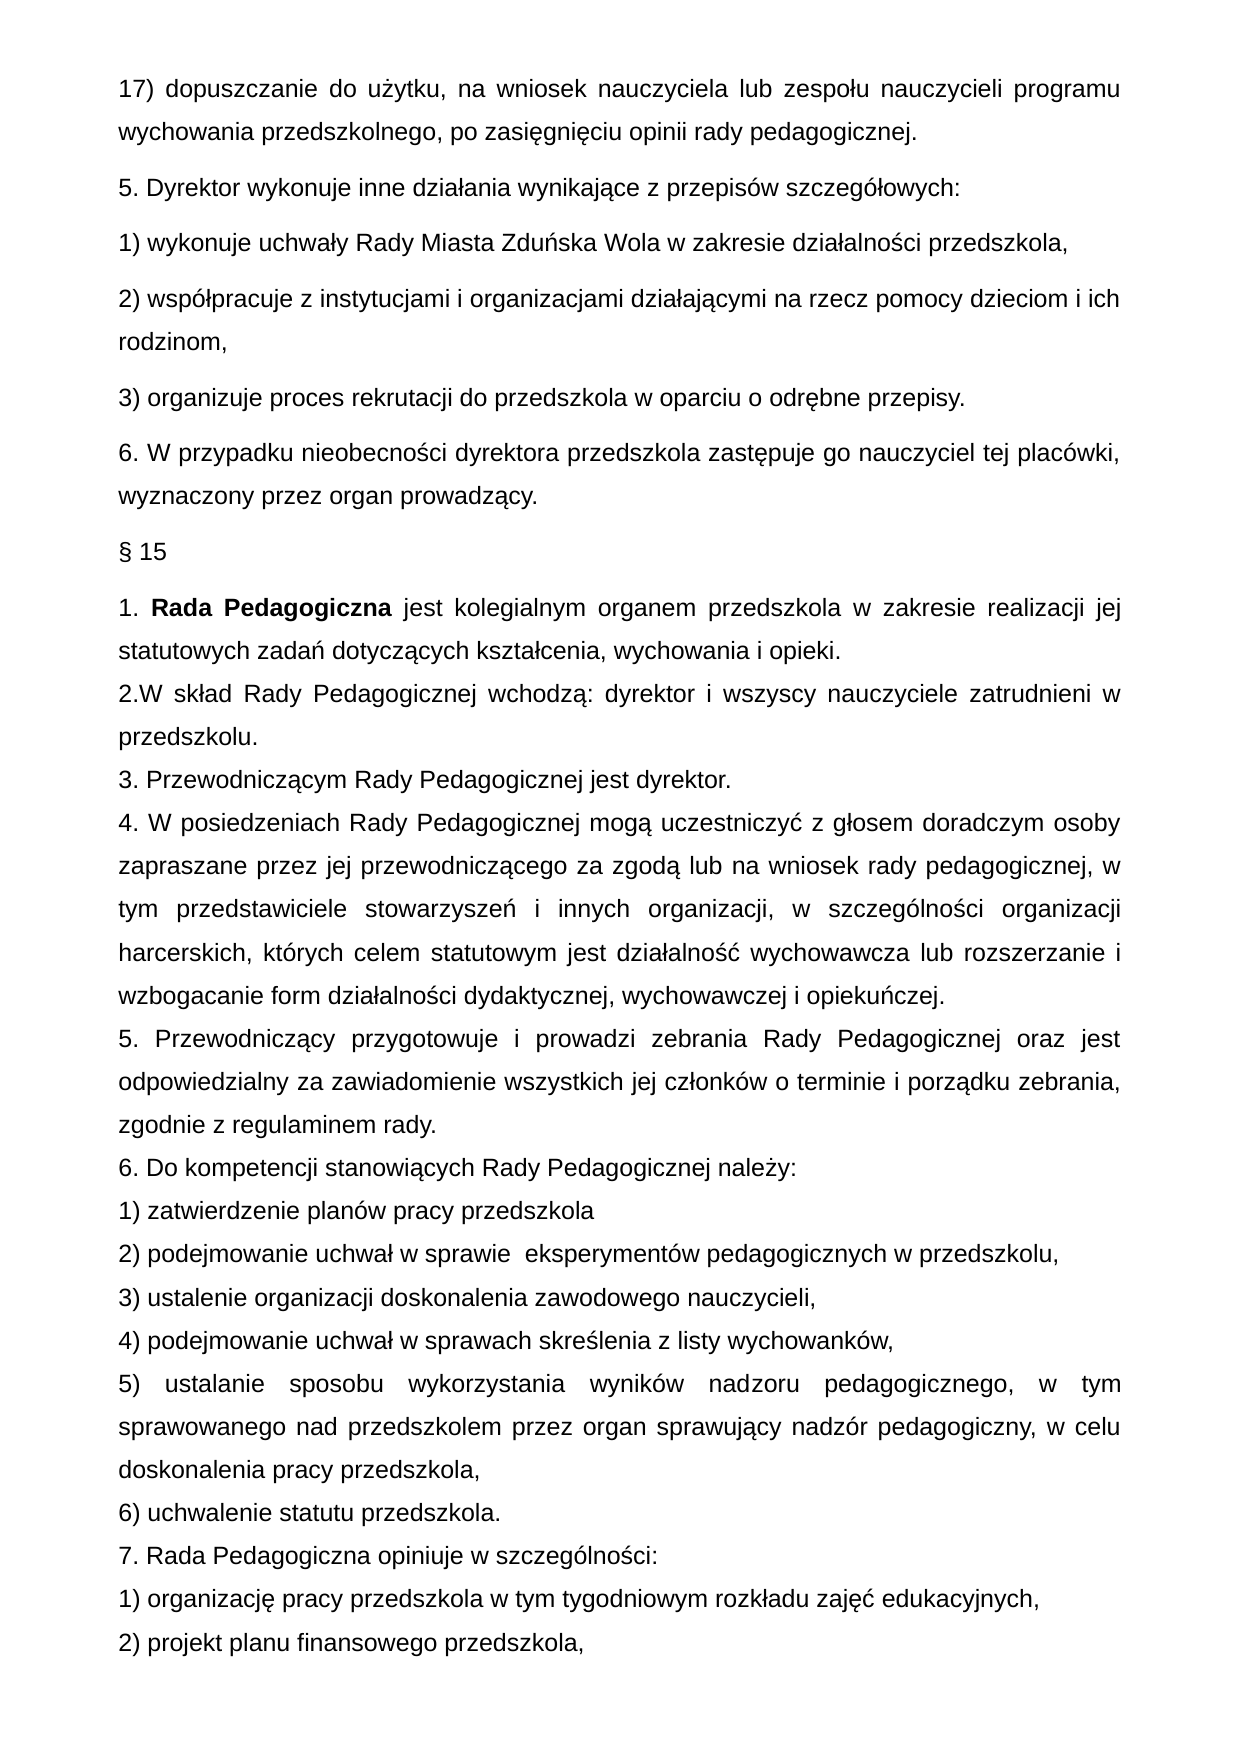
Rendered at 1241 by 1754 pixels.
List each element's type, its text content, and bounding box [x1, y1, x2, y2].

text 17) dopuszczanie do użytku, na wniosek nauczyciela lub zespołu nauczycieli programu wychowania przedszkolnego, po zasięgnięciu opinii rady pedagogicznej. [118, 74, 1122, 146]
list 6. Do kompetencji stanowiących Rady Pedagogicznej należy: [118, 1153, 1122, 1182]
list 5. Przewodniczący przygotowuje i prowadzi zebrania Rady Pedagogicznej oraz jest odpowiedzialny za zawiadomienie wszystkich jej członków o terminie i porządku zebrania, zgodnie z regulaminem rady. [118, 1024, 1122, 1139]
text 6. W przypadku nieobecności dyrektora przedszkola zastępuje go nauczyciel tej placówki, wyznaczony przez organ prowadzący. [118, 438, 1122, 510]
text 1) wykonuje uchwały Rady Miasta Zduńska Wola w zakresie działalności przedszkola, [118, 228, 1122, 257]
text 7. Rada Pedagogiczna opiniuje w szczególności: [118, 1541, 1122, 1570]
text § 15 [118, 537, 1122, 566]
list 4) podejmowanie uchwał w sprawach skreślenia z listy wychowanków, [118, 1326, 1122, 1354]
text 3) organizuje proces rekrutacji do przedszkola w oparciu o odrębne przepisy. [118, 383, 1122, 411]
text 6) uchwalenie statutu przedszkola. [118, 1498, 1122, 1527]
list 3) ustalenie organizacji doskonalenia zawodowego nauczycieli, [118, 1283, 1122, 1311]
list 2) projekt planu finansowego przedszkola, [118, 1628, 1122, 1656]
list 1) organizację pracy przedszkola w tym tygodniowym rozkładu zajęć edukacyjnych, [118, 1584, 1122, 1613]
text 5) ustalanie sposobu wykorzystania wyników nadzoru pedagogicznego, w tym sprawowanego nad przedszkolem przez organ sprawujący nadzór pedagogiczny, w celu doskonalenia pracy przedszkola, [118, 1369, 1122, 1484]
text 2) współpracuje z instytucjami i organizacjami działającymi na rzecz pomocy dzieciom i ich rodzinom, [118, 284, 1122, 356]
list 1. Rada Pedagogiczna jest kolegialnym organem przedszkola w zakresie realizacji jej statutowych zadań dotyczących kształcenia, wychowania i opieki. [118, 593, 1122, 664]
list 2.W skład Rady Pedagogicznej wchodzą: dyrektor i wszyscy nauczyciele zatrudnieni w przedszkolu. [118, 679, 1122, 751]
list 2) podejmowanie uchwał w sprawie eksperymentów pedagogicznych w przedszkolu, [118, 1239, 1122, 1268]
text 5. Dyrektor wykonuje inne działania wynikające z przepisów szczegółowych: [118, 173, 1122, 201]
list 3. Przewodniczącym Rady Pedagogicznej jest dyrektor. [118, 765, 1122, 794]
list 1) zatwierdzenie planów pracy przedszkola [118, 1196, 1122, 1225]
list 4. W posiedzeniach Rady Pedagogicznej mogą uczestniczyć z głosem doradczym osoby zapraszane przez jej przewodniczącego za zgodą lub na wniosek rady pedagogicznej, w tym przedstawiciele stowarzyszeń i innych organizacji, w szczególności organizacji harcerskich, których celem statutowym jest działalność wychowawcza lub rozszerzanie i wzbogacanie form działalności dydaktycznej, wychowawczej i opiekuńczej. [118, 808, 1122, 1009]
